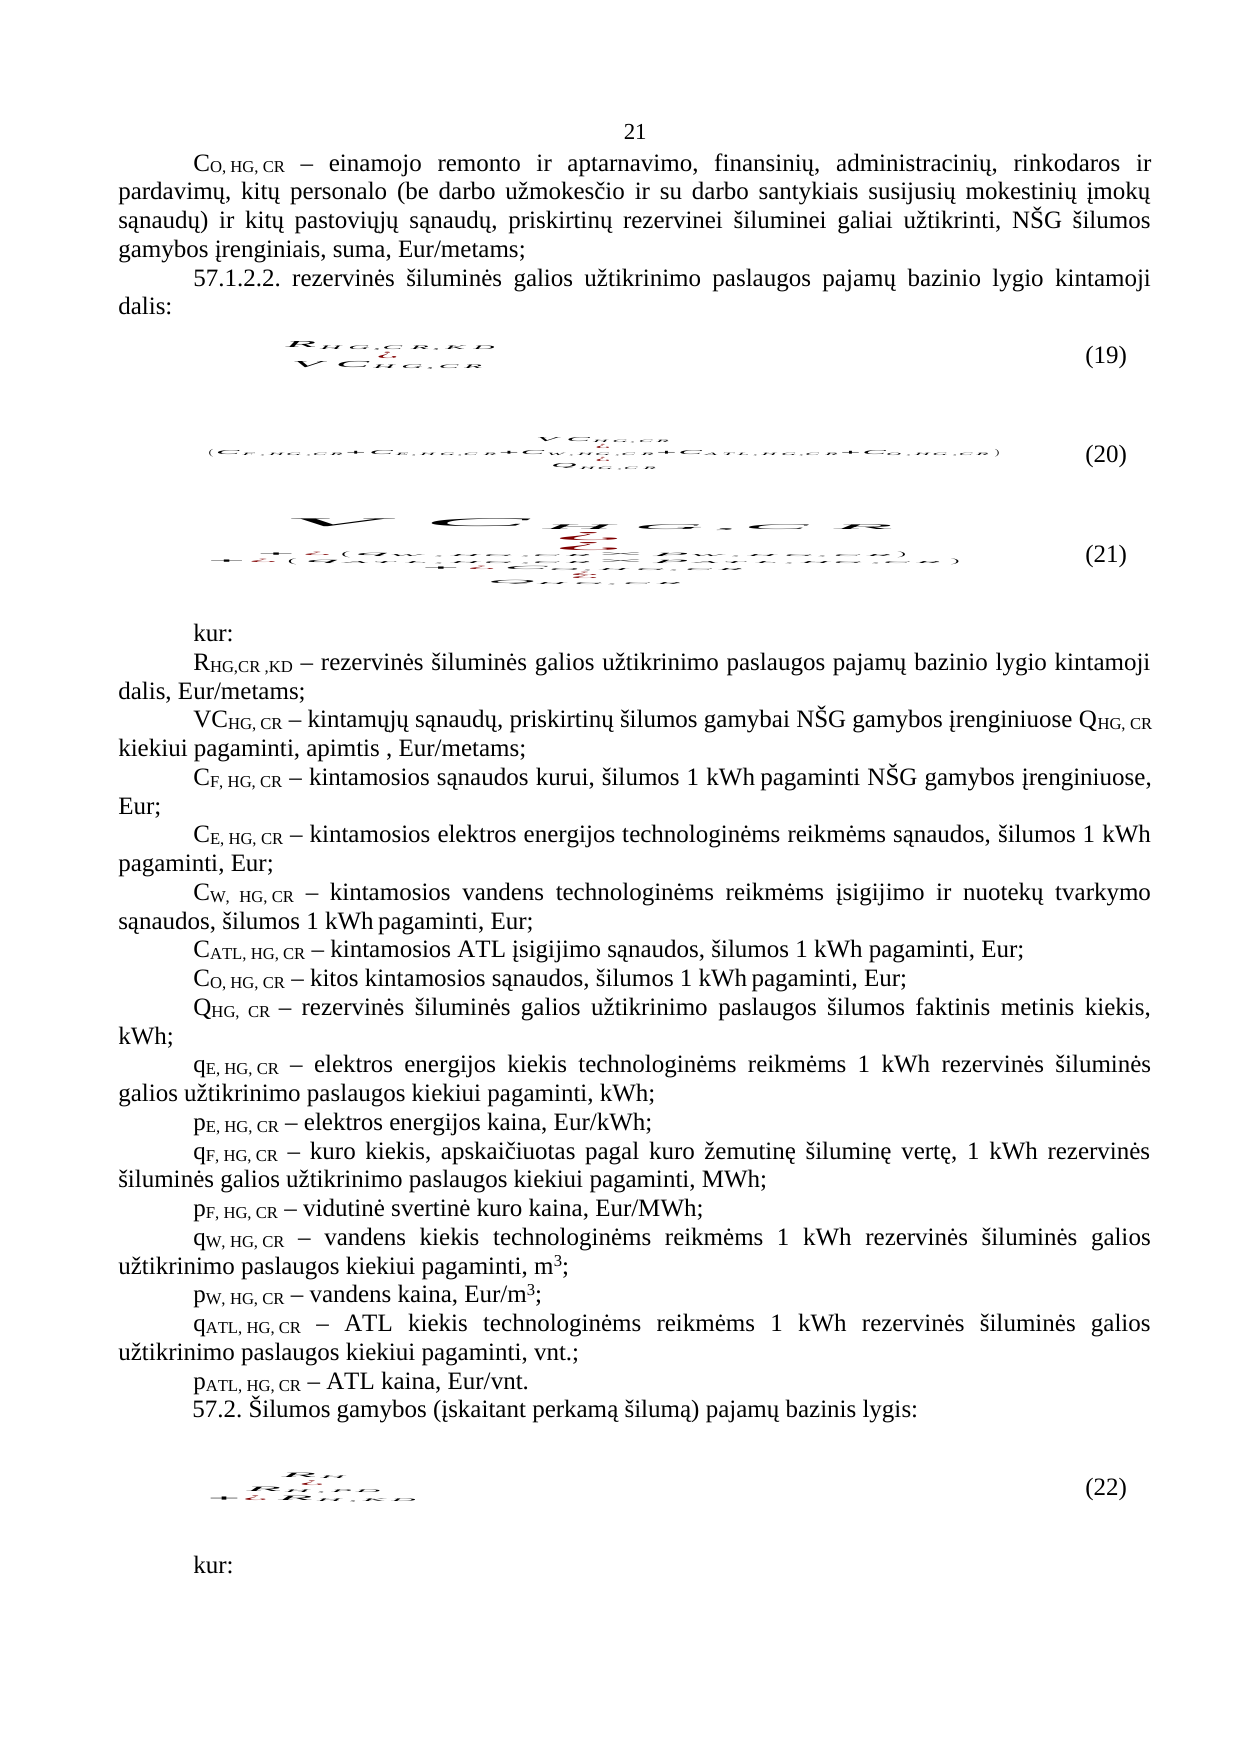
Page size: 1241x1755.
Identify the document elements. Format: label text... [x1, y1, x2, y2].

table_header (21) [1060, 517, 1152, 589]
table_header [118, 517, 196, 589]
table_header [118, 418, 196, 488]
table_header [118, 1452, 196, 1522]
table_header [196, 320, 1060, 389]
text qATL, HG, CR – ATL kiekis technologinėms reikmėms 1 kWh rezervinės šiluminės galios užtikrinimo paslaugos kiekiui pagaminti, vnt.; [118, 1308, 1152, 1366]
text CO, HG, CR – kitos kintamosios sąnaudos, šilumos 1 kWh pagaminti, Eur; [118, 963, 1152, 992]
text QHG, CR – rezervinės šiluminės galios užtikrinimo paslaugos šilumos faktinis metinis kiekis, kWh; [118, 992, 1152, 1049]
text CF, HG, CR – kintamosios sąnaudos kurui, šilumos 1 kWh pagaminti NŠG gamybos įrenginiuose, Eur; [118, 762, 1152, 819]
table_header [196, 1452, 1060, 1522]
text CW, HG, CR – kintamosios vandens technologinėms reikmėms įsigijimo ir nuotekų tvarkymo sąnaudos, šilumos 1 kWh pagaminti, Eur; [118, 877, 1152, 934]
text pW, HG, CR – vandens kaina, Eur/m3; [118, 1279, 1152, 1308]
text pF, HG, CR – vidutinė svertinė kuro kaina, Eur/MWh; [118, 1193, 1152, 1222]
text RHG,CR ,KD – rezervinės šiluminės galios užtikrinimo paslaugos pajamų bazinio lygio kintamoji dalis, Eur/metams; [118, 647, 1152, 704]
text CATL, HG, CR – kintamosios ATL įsigijimo sąnaudos, šilumos 1 kWh pagaminti, Eur; [118, 934, 1152, 963]
table_header [196, 517, 1060, 589]
table_header [118, 320, 196, 389]
text CO, HG, CR – einamojo remonto ir aptarnavimo, finansinių, administracinių, rinkodaros ir pardavimų, kitų personalo (be darbo užmokesčio ir su darbo santykiais susijusių mokestinių įmokų sąnaudų) ir kitų pastoviųjų sąnaudų, priskirtinų rezervinei šiluminei galiai užtikrinti, NŠG šilumos gamybos įrenginiais, suma, Eur/metams; [118, 148, 1152, 263]
text pE, HG, CR – elektros energijos kaina, Eur/kWh; [118, 1107, 1152, 1136]
text qW, HG, CR – vandens kiekis technologinėms reikmėms 1 kWh rezervinės šiluminės galios užtikrinimo paslaugos kiekiui pagaminti, m3; [118, 1222, 1152, 1279]
table_header (19) [1060, 320, 1152, 389]
table_header (20) [1060, 418, 1152, 488]
text kur: [118, 618, 1152, 647]
text pATL, HG, CR – ATL kaina, Eur/vnt. [118, 1366, 1152, 1394]
table_header [196, 418, 1060, 488]
text kur: [118, 1550, 1152, 1579]
text VCHG, CR – kintamųjų sąnaudų, priskirtinų šilumos gamybai NŠG gamybos įrenginiuose QHG, CR kiekiui pagaminti, apimtis , Eur/metams; [118, 704, 1152, 762]
text qE, HG, CR – elektros energijos kiekis technologinėms reikmėms 1 kWh rezervinės šiluminės galios užtikrinimo paslaugos kiekiui pagaminti, kWh; [118, 1049, 1152, 1107]
text 57.2. Šilumos gamybos (įskaitant perkamą šilumą) pajamų bazinis lygis: [117, 1394, 1152, 1423]
text qF, HG, CR – kuro kiekis, apskaičiuotas pagal kuro žemutinę šiluminę vertę, 1 kWh rezervinės šiluminės galios užtikrinimo paslaugos kiekiui pagaminti, MWh; [118, 1136, 1152, 1193]
text 57.1.2.2. rezervinės šiluminės galios užtikrinimo paslaugos pajamų bazinio lygio kintamoji dalis: [118, 263, 1152, 320]
table_header (22) [1060, 1452, 1152, 1522]
text CE, HG, CR – kintamosios elektros energijos technologinėms reikmėms sąnaudos, šilumos 1 kWh pagaminti, Eur; [118, 819, 1152, 877]
